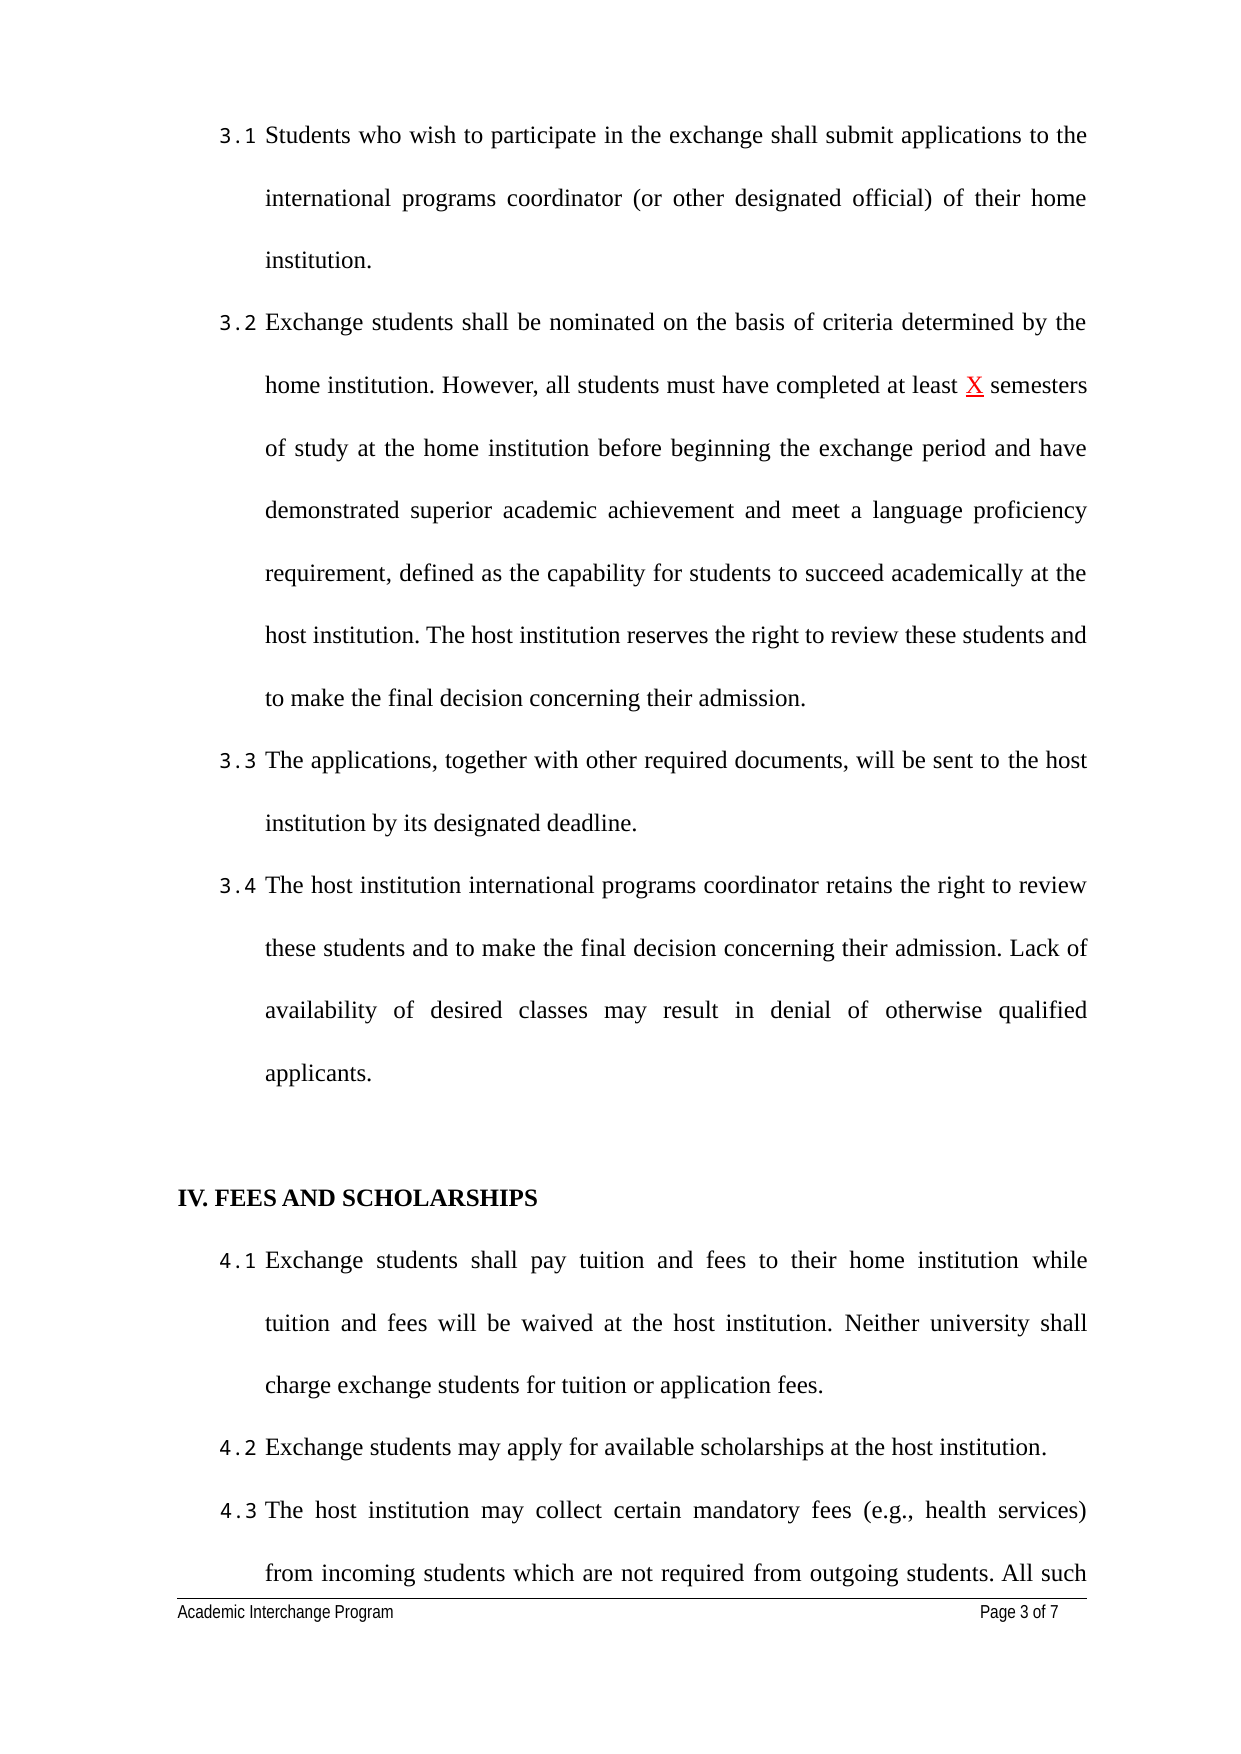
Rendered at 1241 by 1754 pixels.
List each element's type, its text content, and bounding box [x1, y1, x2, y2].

text IV. FEES AND SCHOLARSHIPS [177, 1156, 1087, 1218]
list Exchange students shall pay tuition and fees to their home institution while tuition and fees will be waived at the host institution. Neither university shall charge exchange students for tuition or application fees. [219, 1218, 1087, 1406]
list Exchange students shall be nominated on the basis of criteria determined by the home institution. However, all students must have completed at least X semesters of study at the home institution before beginning the exchange period and have demonstrated superior academic achievement and meet a language proficiency requirement, defined as the capability for students to succeed academically at the host institution. The host institution reserves the right to review these students and to make the final decision concerning their admission. [219, 281, 1087, 718]
list The applications, together with other required documents, will be sent to the host institution by its designated deadline. [219, 718, 1087, 843]
list Exchange students may apply for available scholarships at the host institution. [219, 1406, 1087, 1468]
list Students who wish to participate in the exchange shall submit applications to the international programs coordinator (or other designated official) of their home institution. [219, 93, 1087, 281]
list The host institution may collect certain mandatory fees (e.g., health services) from incoming students which are not required from outgoing students. All such [219, 1468, 1087, 1593]
list The host institution international programs coordinator retains the right to review these students and to make the final decision concerning their admission. Lack of availability of desired classes may result in denial of otherwise qualified applicants. [219, 843, 1087, 1093]
